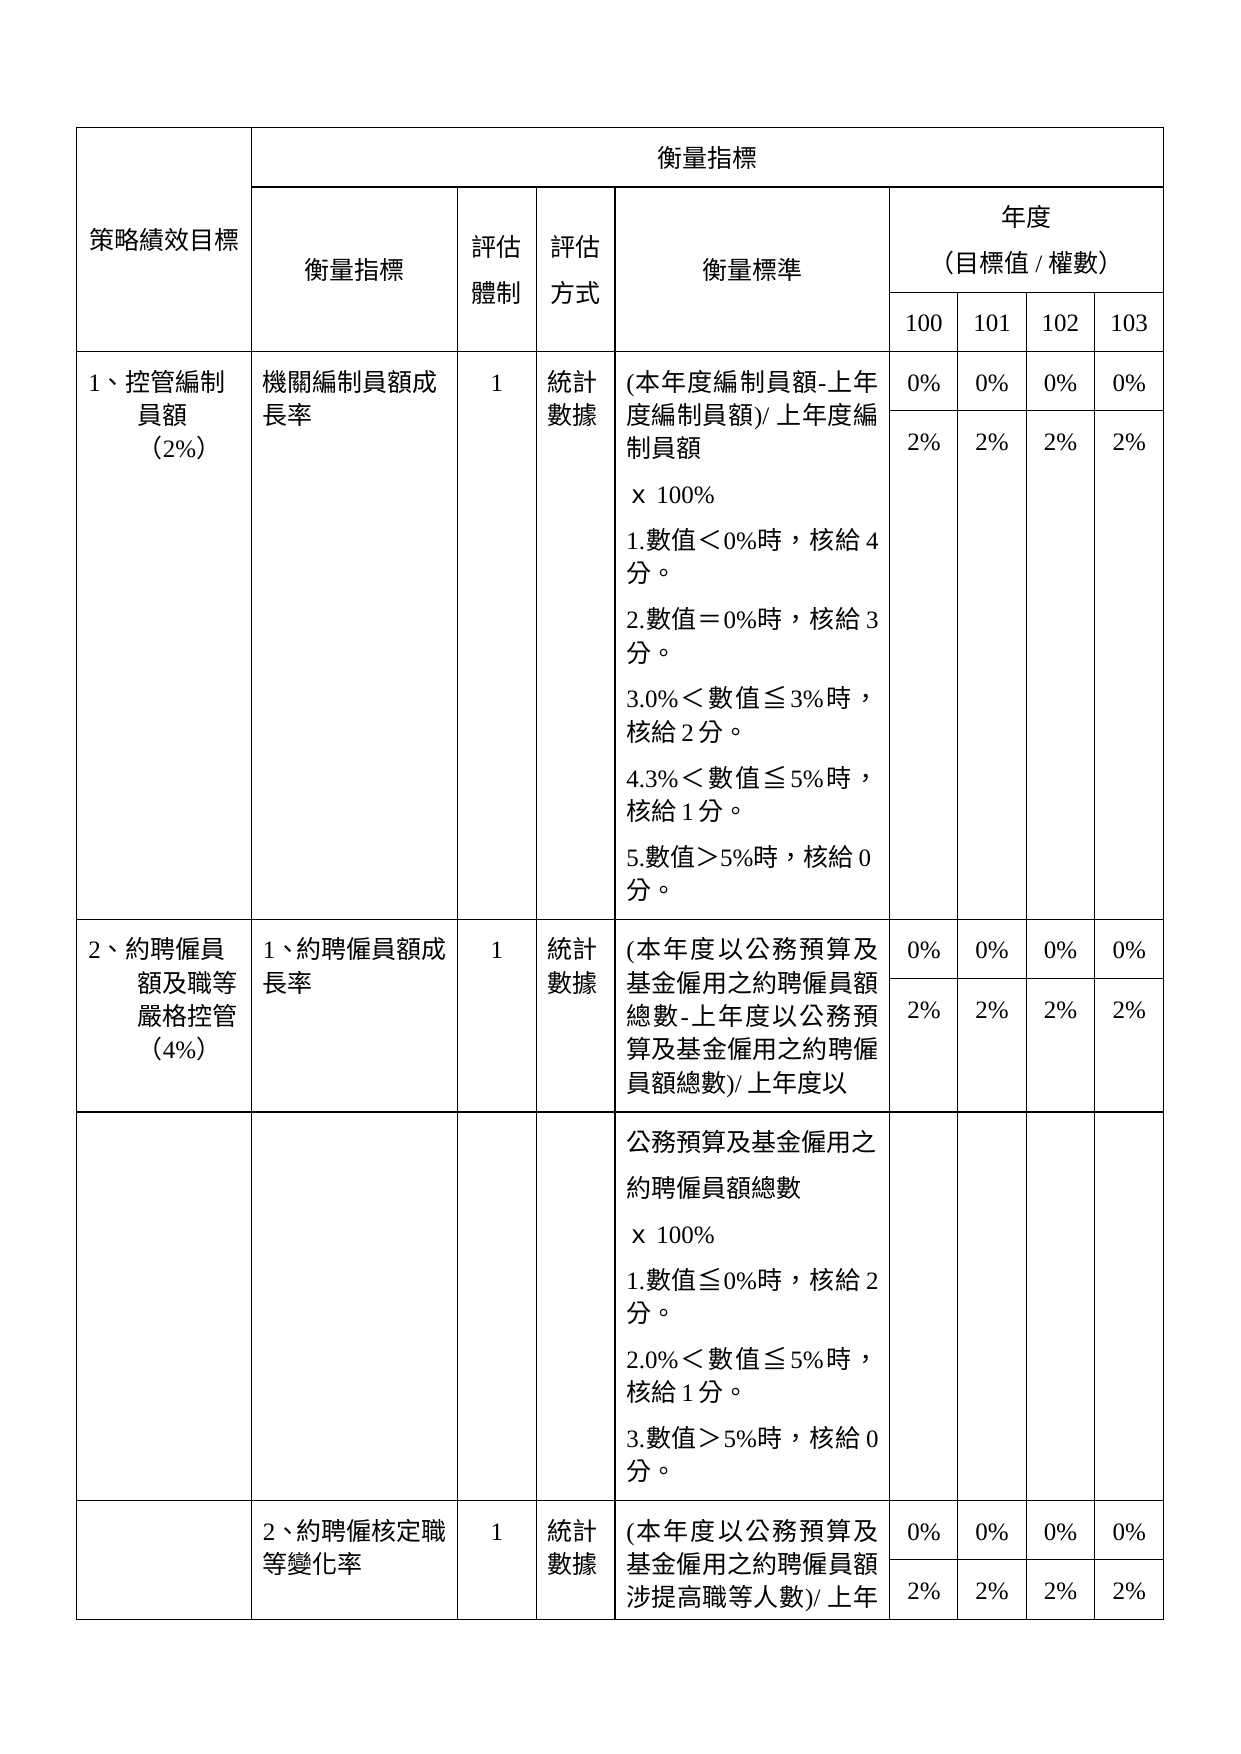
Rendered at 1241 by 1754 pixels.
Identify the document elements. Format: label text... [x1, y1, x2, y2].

table_cell 100 [890, 293, 957, 351]
table_cell [890, 1113, 957, 1500]
table_cell 2% [1095, 1560, 1163, 1619]
table_cell 2、約聘僱核定職等變化率 [252, 1501, 457, 1619]
table_cell 103 [1095, 293, 1163, 351]
table_cell 102 [1027, 293, 1094, 351]
table_cell 0% [890, 352, 957, 410]
table_cell 0% [1027, 920, 1094, 978]
table_cell 0% [1027, 352, 1094, 410]
table_cell 評估 方式 [537, 188, 614, 351]
table_cell 年度 （目標值 / 權數） [890, 188, 1163, 292]
table_cell 公務預算及基金僱用之 約聘僱員額總數 ｘ100% 1.數值≦0%時，核給2分。 2.0%＜數值≦5%時，核給1分。 3.數值＞5%時，核給0分。 [616, 1113, 889, 1500]
table_cell 0% [958, 352, 1026, 410]
table_cell 2% [890, 979, 957, 1111]
table_cell (本年度編制員額-上年度編制員額)/ 上年度編制員額 ｘ100% 1.數值＜0%時，核給4分。 2.數值＝0%時，核給3分。 3.0%＜數值≦3%時，核給2分。 4.3%＜數值≦5%時，核給1分。 5.數值＞5%時，核給0分。 [616, 352, 889, 919]
table_cell [458, 1113, 536, 1500]
table_cell (本年度以公務預算及基金僱用之約聘僱員額涉提高職等人數)/ 上年 [616, 1501, 889, 1619]
table_cell 0% [1095, 352, 1163, 410]
table_cell 0% [890, 920, 957, 978]
table_cell 2% [890, 1560, 957, 1619]
table_cell 2% [1027, 411, 1094, 919]
table_cell 2% [1095, 411, 1163, 919]
table_cell 2% [958, 979, 1026, 1111]
table_cell 控管編制員額（2%） [77, 352, 251, 919]
table_cell 0% [958, 920, 1026, 978]
table_cell [537, 1113, 614, 1500]
table_cell 機關編制員額成長率 [252, 352, 457, 919]
table_cell 統計數據 [537, 352, 614, 919]
table_cell 2% [958, 1560, 1026, 1619]
table_cell 0% [890, 1501, 957, 1559]
table_cell [1095, 1113, 1163, 1500]
table_cell 0% [958, 1501, 1026, 1559]
table_cell [77, 1501, 251, 1619]
table_cell [77, 1113, 251, 1500]
table_cell 101 [958, 293, 1026, 351]
table_cell 1 [458, 920, 536, 1111]
table_header 衡量指標 [252, 128, 1163, 186]
table_cell 2% [1095, 979, 1163, 1111]
table_cell 1、約聘僱員額成長率 [252, 920, 457, 1111]
table_cell 評估 體制 [458, 188, 536, 351]
table_cell 衡量指標 [252, 188, 457, 351]
table_cell [252, 1113, 457, 1500]
table_cell 統計數據 [537, 920, 614, 1111]
table_cell 1 [458, 352, 536, 919]
table_cell 2% [958, 411, 1026, 919]
table_cell 約聘僱員額及職等嚴格控管（4%） [77, 920, 251, 1111]
table_cell 2% [1027, 1560, 1094, 1619]
table_cell 0% [1027, 1501, 1094, 1559]
table_cell 衡量標準 [616, 188, 889, 351]
table_cell (本年度以公務預算及基金僱用之約聘僱員額總數-上年度以公務預算及基金僱用之約聘僱員額總數)/ 上年度以 [616, 920, 889, 1111]
table_cell 0% [1095, 920, 1163, 978]
table_header 策略績效目標 [77, 128, 251, 351]
table_cell 2% [1027, 979, 1094, 1111]
table_cell 1 [458, 1501, 536, 1619]
table_cell 2% [890, 411, 957, 919]
table_cell [958, 1113, 1026, 1500]
table_cell 統計數據 [537, 1501, 614, 1619]
table_cell [1027, 1113, 1094, 1500]
table_cell 0% [1095, 1501, 1163, 1559]
